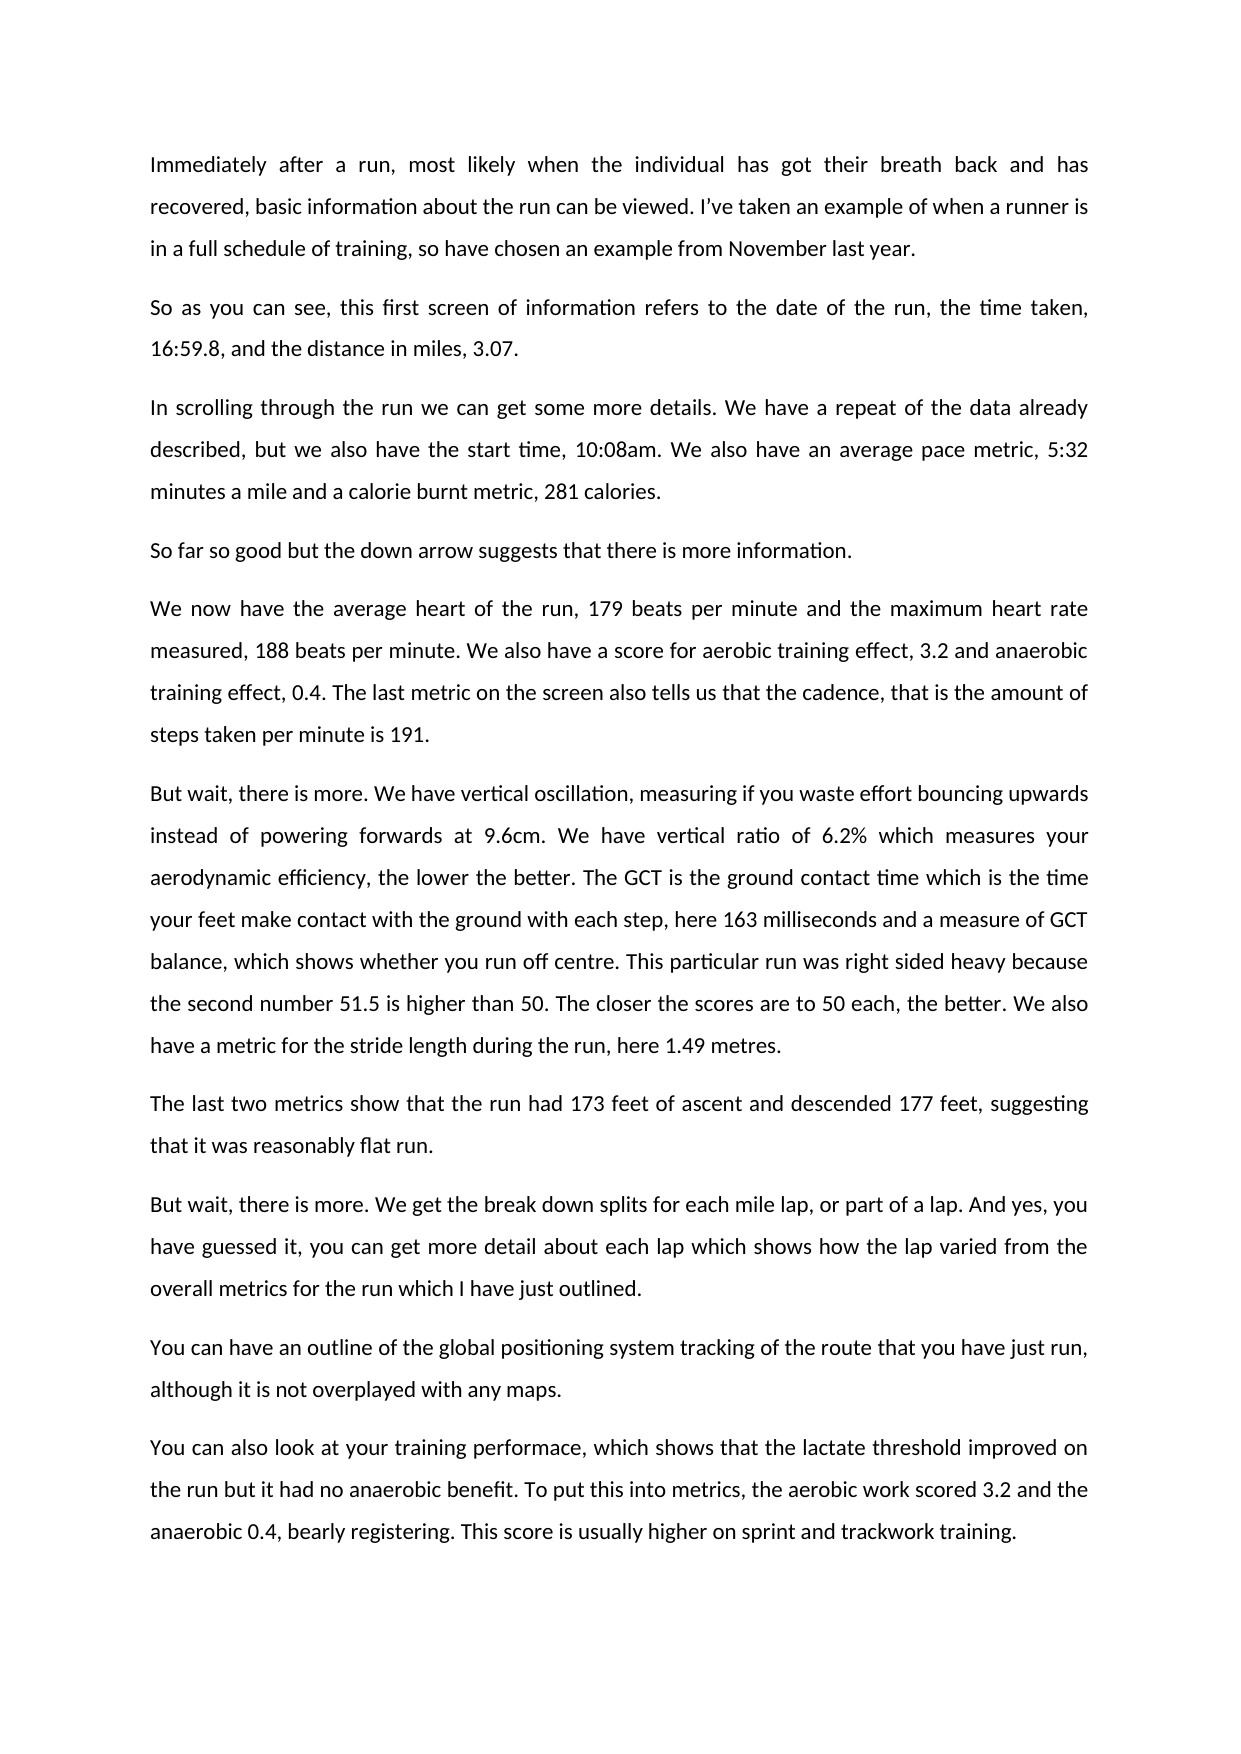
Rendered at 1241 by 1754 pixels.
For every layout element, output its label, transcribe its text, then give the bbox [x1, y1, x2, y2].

text So as you can see, this first screen of information refers to the date of the run, the time taken, 16:59.8, and the distance in miles, 3.07. [150, 293, 1090, 363]
text But wait, there is more. We have vertical oscillation, measuring if you waste effort bouncing upwards instead of powering forwards at 9.6cm. We have vertical ratio of 6.2% which measures your aerodynamic efficiency, the lower the better. The GCT is the ground contact time which is the time your feet make contact with the ground with each step, here 163 milliseconds and a measure of GCT balance, which shows whether you run off centre. This particular run was right sided heavy because the second number 51.5 is higher than 50. The closer the scores are to 50 each, the better. We also have a metric for the stride length during the run, here 1.49 metres. [150, 779, 1090, 1059]
text You can have an outline of the global positioning system tracking of the route that you have just run, although it is not overplayed with any maps. [150, 1333, 1090, 1403]
text You can also look at your training performace, which shows that the lactate threshold improved on the run but it had no anaerobic benefit. To put this into metrics, the aerobic work scored 3.2 and the anaerobic 0.4, bearly registering. This score is usually higher on sprint and trackwork training. [150, 1433, 1090, 1545]
text The last two metrics show that the run had 173 feet of ascent and descended 177 feet, suggesting that it was reasonably flat run. [150, 1089, 1090, 1159]
text In scrolling through the run we can get some more details. We have a repeat of the data already described, but we also have the start time, 10:08am. We also have an average pace metric, 5:32 minutes a mile and a calorie burnt metric, 281 calories. [150, 393, 1090, 505]
text So far so good but the down arrow suggests that there is more information. [150, 536, 1090, 564]
text Immediately after a run, most likely when the individual has got their breath back and has recovered, basic information about the run can be viewed. I’ve taken an example of when a runner is in a full schedule of training, so have chosen an example from November last year. [150, 150, 1090, 262]
text But wait, there is more. We get the break down splits for each mile lap, or part of a lap. And yes, you have guessed it, you can get more detail about each lap which shows how the lap varied from the overall metrics for the run which I have just outlined. [150, 1190, 1090, 1302]
text We now have the average heart of the run, 179 beats per minute and the maximum heart rate measured, 188 beats per minute. We also have a score for aerobic training effect, 3.2 and anaerobic training effect, 0.4. The last metric on the screen also tells us that the cadence, that is the amount of steps taken per minute is 191. [150, 594, 1090, 748]
